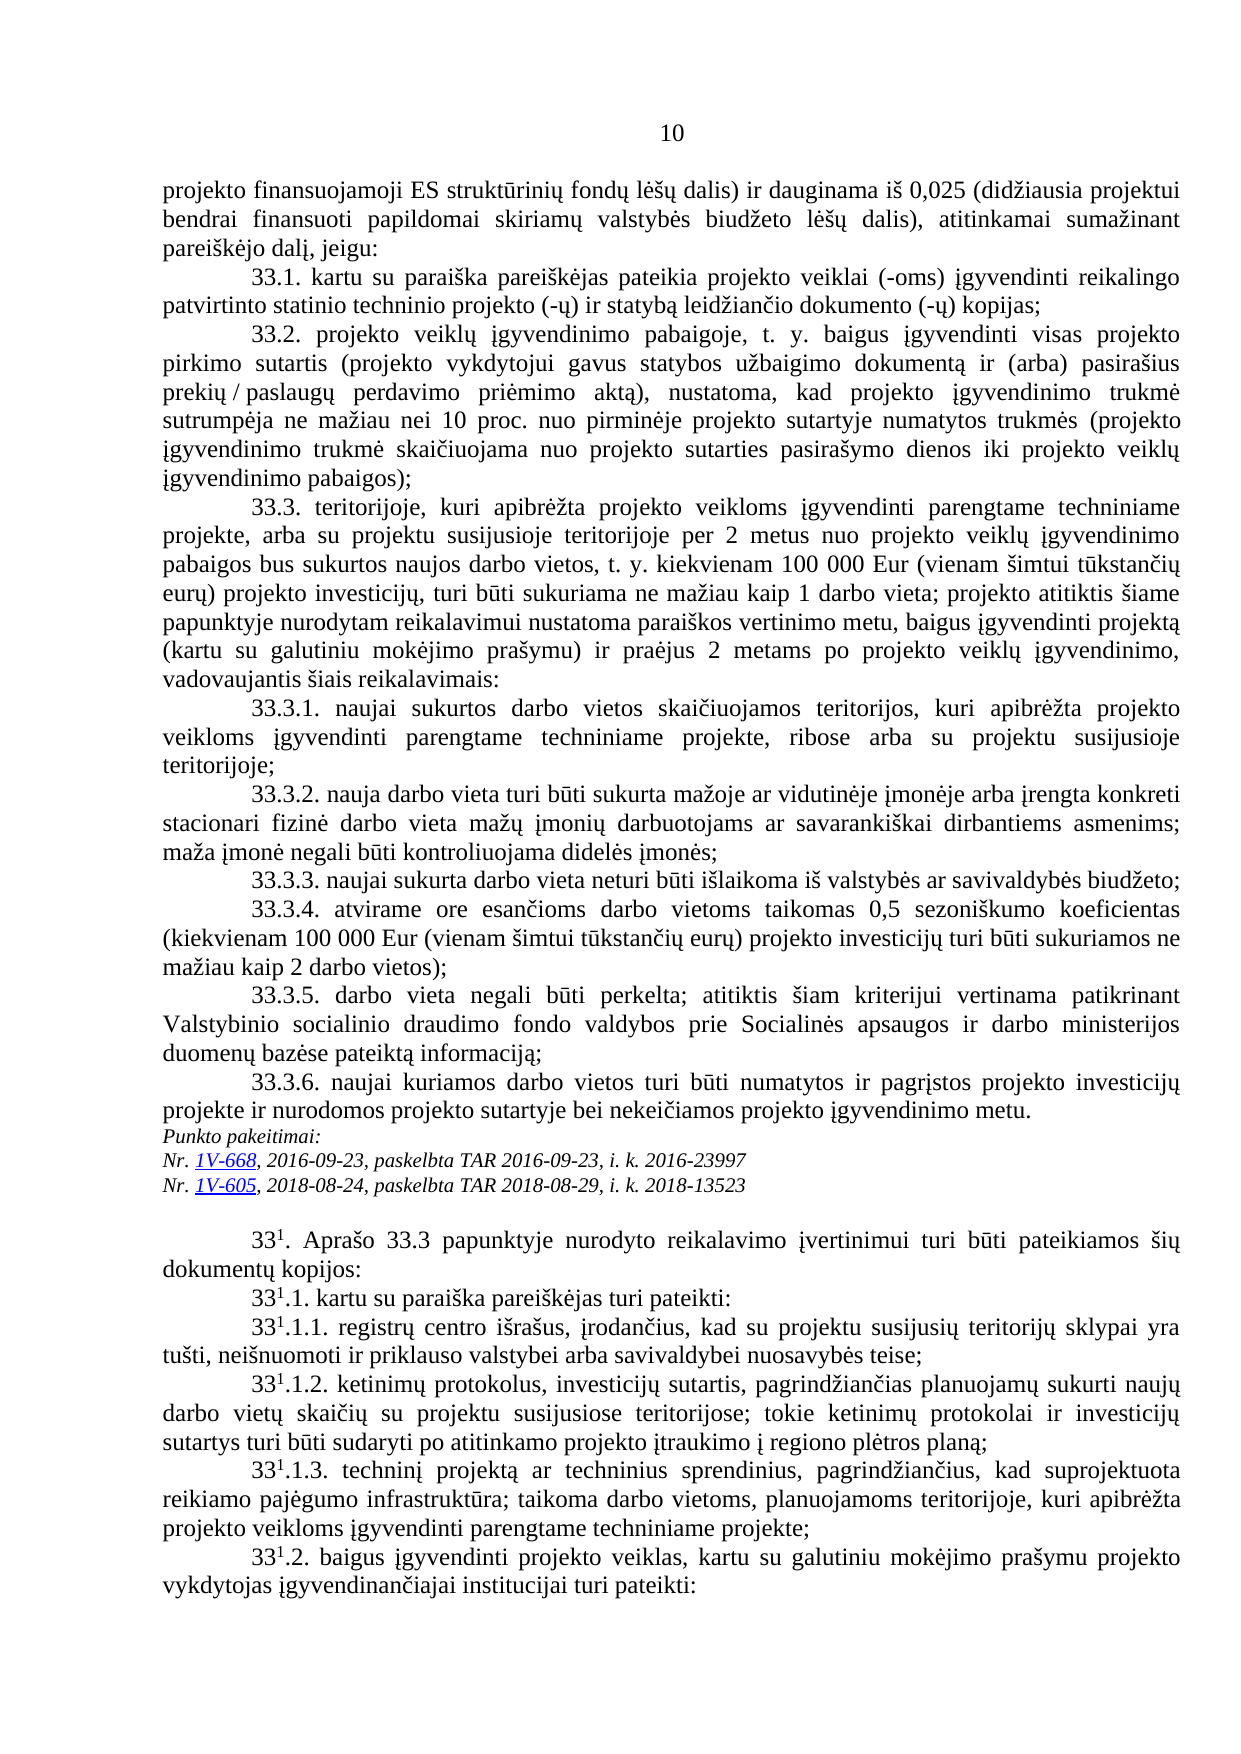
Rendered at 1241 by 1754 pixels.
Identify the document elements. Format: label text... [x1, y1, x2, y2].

text 33.3. teritorijoje, kuri apibrėžta projekto veikloms įgyvendinti parengtame techniniame projekte, arba su projektu susijusioje teritorijoje per 2 metus nuo projekto veiklų įgyvendinimo pabaigos bus sukurtos naujos darbo vietos, t. y. kiekvienam 100 000 Eur (vienam šimtui tūkstančių eurų) projekto investicijų, turi būti sukuriama ne mažiau kaip 1 darbo vieta; projekto atitiktis šiame papunktyje nurodytam reikalavimui nustatoma paraiškos vertinimo metu, baigus įgyvendinti projektą (kartu su galutiniu mokėjimo prašymu) ir praėjus 2 metams po projekto veiklų įgyvendinimo, vadovaujantis šiais reikalavimais: [162, 492, 1181, 693]
text Nr. 1V-605, 2018-08-24, paskelbta TAR 2018-08-29, i. k. 2018-13523 [162, 1172, 1181, 1197]
text 33.3.2. nauja darbo vieta turi būti sukurta mažoje ar vidutinėje įmonėje arba įrengta konkreti stacionari fizinė darbo vieta mažų įmonių darbuotojams ar savarankiškai dirbantiems asmenims; maža įmonė negali būti kontroliuojama didelės įmonės; [162, 779, 1181, 866]
text 33.3.3. naujai sukurta darbo vieta neturi būti išlaikoma iš valstybės ar savivaldybės biudžeto; [162, 866, 1181, 894]
text projekto finansuojamoji ES struktūrinių fondų lėšų dalis) ir dauginama iš 0,025 (didžiausia projektui bendrai finansuoti papildomai skiriamų valstybės biudžeto lėšų dalis), atitinkamai sumažinant pareiškėjo dalį, jeigu: [162, 176, 1181, 262]
text 331.1.3. techninį projektą ar techninius sprendinius, pagrindžiančius, kad suprojektuota reikiamo pajėgumo infrastruktūra; taikoma darbo vietoms, planuojamoms teritorijoje, kuri apibrėžta projekto veikloms įgyvendinti parengtame techniniame projekte; [162, 1455, 1181, 1542]
text Punkto pakeitimai: [162, 1124, 1181, 1148]
text 331.1. kartu su paraiška pareiškėjas turi pateikti: [162, 1283, 1181, 1312]
text 33.3.5. darbo vieta negali būti perkelta; atitiktis šiam kriterijui vertinama patikrinant Valstybinio socialinio draudimo fondo valdybos prie Socialinės apsaugos ir darbo ministerijos duomenų bazėse pateiktą informaciją; [162, 981, 1181, 1067]
text 33.1. kartu su paraiška pareiškėjas pateikia projekto veiklai (-oms) įgyvendinti reikalingo patvirtinto statinio techninio projekto (-ų) ir statybą leidžiančio dokumento (-ų) kopijas; [162, 262, 1181, 319]
text 33.2. projekto veiklų įgyvendinimo pabaigoje, t. y. baigus įgyvendinti visas projekto pirkimo sutartis (projekto vykdytojui gavus statybos užbaigimo dokumentą ir (arba) pasirašius prekių / paslaugų perdavimo priėmimo aktą), nustatoma, kad projekto įgyvendinimo trukmė sutrumpėja ne mažiau nei 10 proc. nuo pirminėje projekto sutartyje numatytos trukmės (projekto įgyvendinimo trukmė skaičiuojama nuo projekto sutarties pasirašymo dienos iki projekto veiklų įgyvendinimo pabaigos); [162, 319, 1181, 492]
text 331.1.1. registrų centro išrašus, įrodančius, kad su projektu susijusių teritorijų sklypai yra tušti, neišnuomoti ir priklauso valstybei arba savivaldybei nuosavybės teise; [162, 1312, 1181, 1369]
text 331.2. baigus įgyvendinti projekto veiklas, kartu su galutiniu mokėjimo prašymu projekto vykdytojas įgyvendinančiajai institucijai turi pateikti: [162, 1542, 1181, 1599]
text 331. Aprašo 33.3 papunktyje nurodyto reikalavimo įvertinimui turi būti pateikiamos šių dokumentų kopijos: [162, 1225, 1181, 1283]
text 331.1.2. ketinimų protokolus, investicijų sutartis, pagrindžiančias planuojamų sukurti naujų darbo vietų skaičių su projektu susijusiose teritorijose; tokie ketinimų protokolai ir investicijų sutartys turi būti sudaryti po atitinkamo projekto įtraukimo į regiono plėtros planą; [162, 1369, 1181, 1455]
text 33.3.1. naujai sukurtos darbo vietos skaičiuojamos teritorijos, kuri apibrėžta projekto veikloms įgyvendinti parengtame techniniame projekte, ribose arba su projektu susijusioje teritorijoje; [162, 693, 1181, 779]
text 33.3.6. naujai kuriamos darbo vietos turi būti numatytos ir pagrįstos projekto investicijų projekte ir nurodomos projekto sutartyje bei nekeičiamos projekto įgyvendinimo metu. [162, 1067, 1181, 1124]
text 33.3.4. atvirame ore esančioms darbo vietoms taikomas 0,5 sezoniškumo koeficientas (kiekvienam 100 000 Eur (vienam šimtui tūkstančių eurų) projekto investicijų turi būti sukuriamos ne mažiau kaip 2 darbo vietos); [162, 894, 1181, 981]
text Nr. 1V-668, 2016-09-23, paskelbta TAR 2016-09-23, i. k. 2016-23997 [162, 1148, 1181, 1172]
